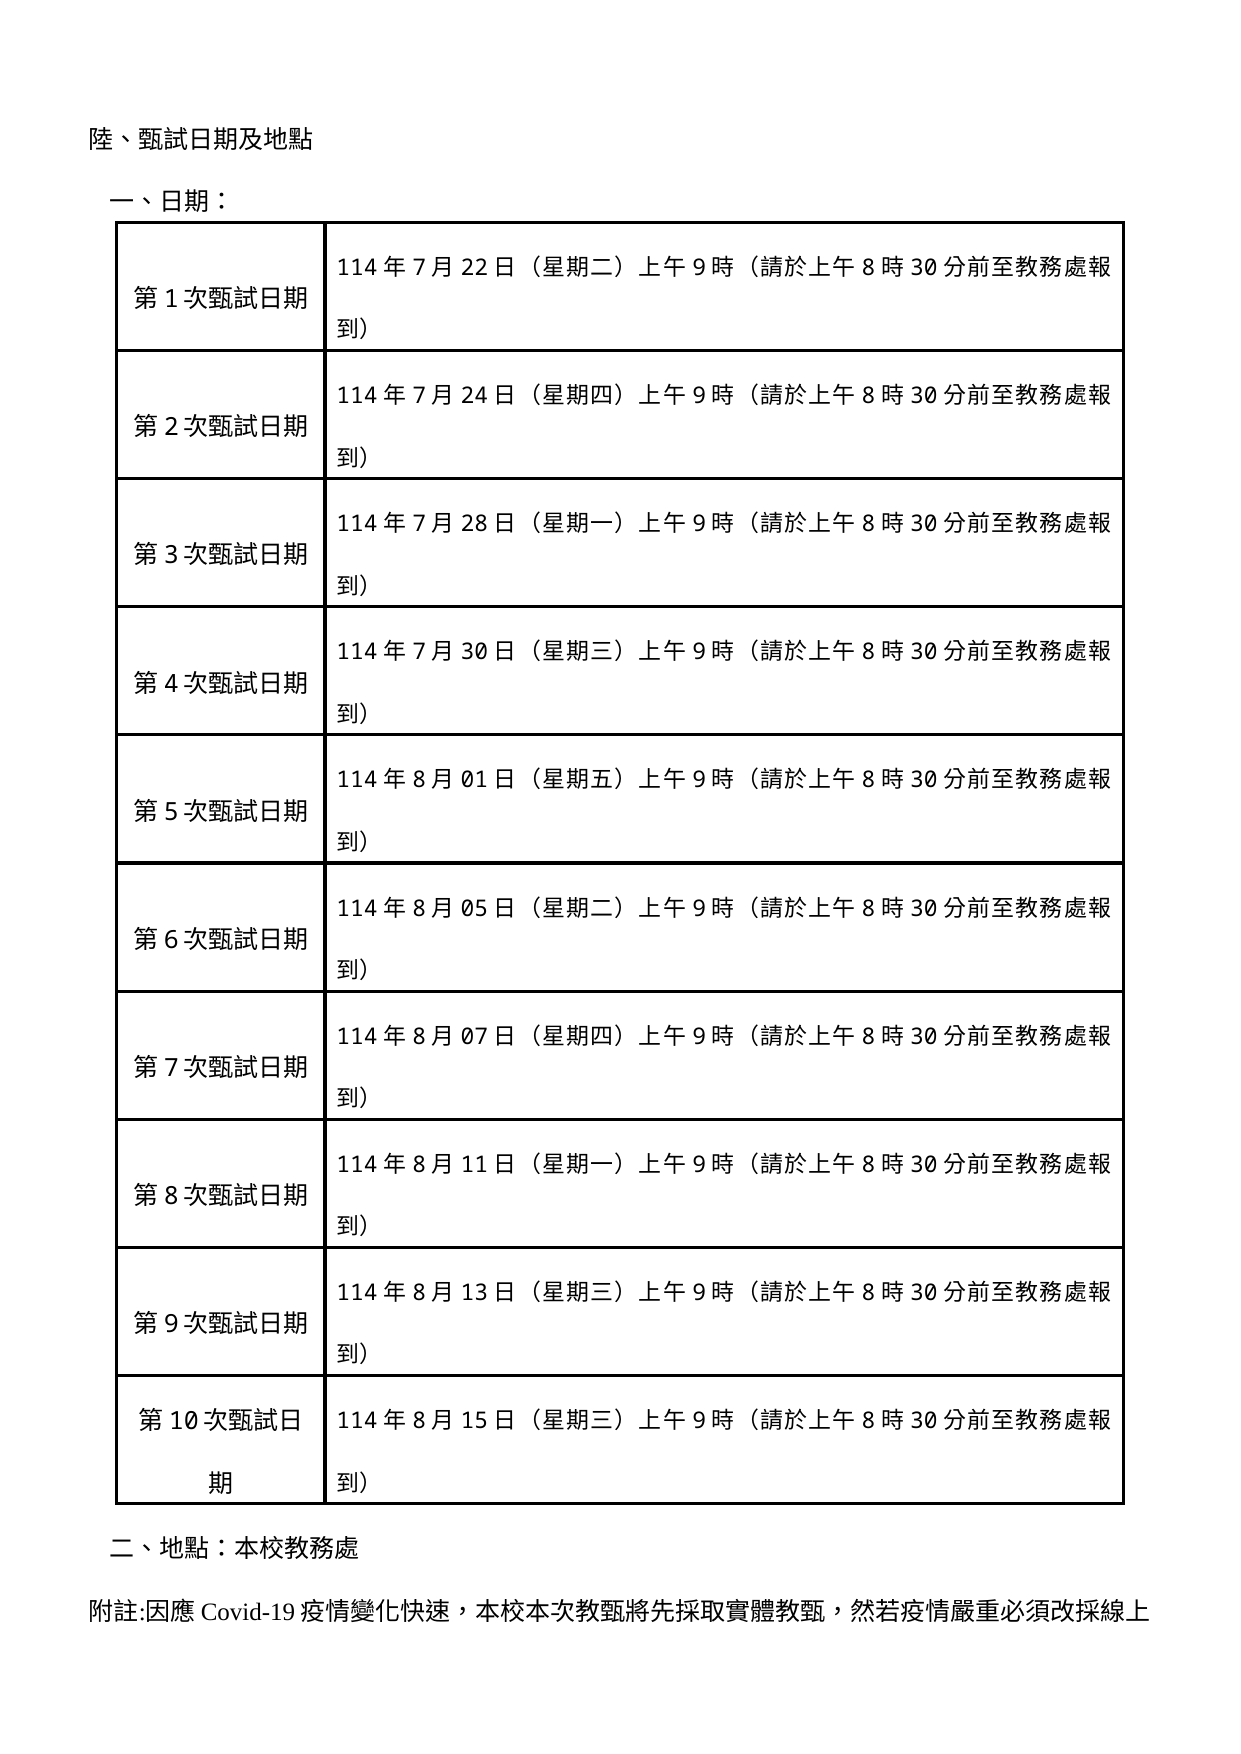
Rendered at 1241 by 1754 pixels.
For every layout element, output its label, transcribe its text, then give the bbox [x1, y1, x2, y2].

table_cell 第7次甄試日期 [118, 993, 323, 1118]
table_cell 114年8月07日（星期四）上午9時（請於上午8時30分前至教務處報到） [327, 993, 1122, 1118]
table_cell 114年7月30日（星期三）上午9時（請於上午8時30分前至教務處報到） [327, 608, 1122, 733]
table_cell 114年8月05日（星期二）上午9時（請於上午8時30分前至教務處報到） [327, 865, 1122, 989]
table_cell 第6次甄試日期 [118, 865, 323, 989]
table_cell 114年8月15日（星期三）上午9時（請於上午8時30分前至教務處報到） [327, 1377, 1122, 1502]
table_cell 第4次甄試日期 [118, 608, 323, 733]
table_cell 114年8月11日（星期一）上午9時（請於上午8時30分前至教務處報到） [327, 1121, 1122, 1246]
table_cell 第8次甄試日期 [118, 1121, 323, 1246]
table_cell 114年7月24日（星期四）上午9時（請於上午8時30分前至教務處報到） [327, 352, 1122, 477]
text 一、日期： [109, 158, 1152, 221]
table_header 第1次甄試日期 [118, 224, 323, 349]
table_header 114年7月22日（星期二）上午9時（請於上午8時30分前至教務處報到） [327, 224, 1122, 349]
table_cell 第9次甄試日期 [118, 1249, 323, 1374]
table_cell 114年8月01日（星期五）上午9時（請於上午8時30分前至教務處報到） [327, 736, 1122, 861]
text 附註:因應Covid-19疫情變化快速，本校本次教甄將先採取實體教甄，然若疫情嚴重必須改採線上 [89, 1568, 1152, 1630]
table_cell 114年7月28日（星期一）上午9時（請於上午8時30分前至教務處報到） [327, 480, 1122, 605]
table_cell 第3次甄試日期 [118, 480, 323, 605]
table_cell 第2次甄試日期 [118, 352, 323, 477]
list 陸、甄試日期及地點 [89, 96, 1152, 158]
table_cell 第10次甄試日期 [118, 1377, 323, 1502]
table_cell 114年8月13日（星期三）上午9時（請於上午8時30分前至教務處報到） [327, 1249, 1122, 1374]
text 二、地點：本校教務處 [109, 1505, 1152, 1568]
table_cell 第5次甄試日期 [118, 736, 323, 861]
